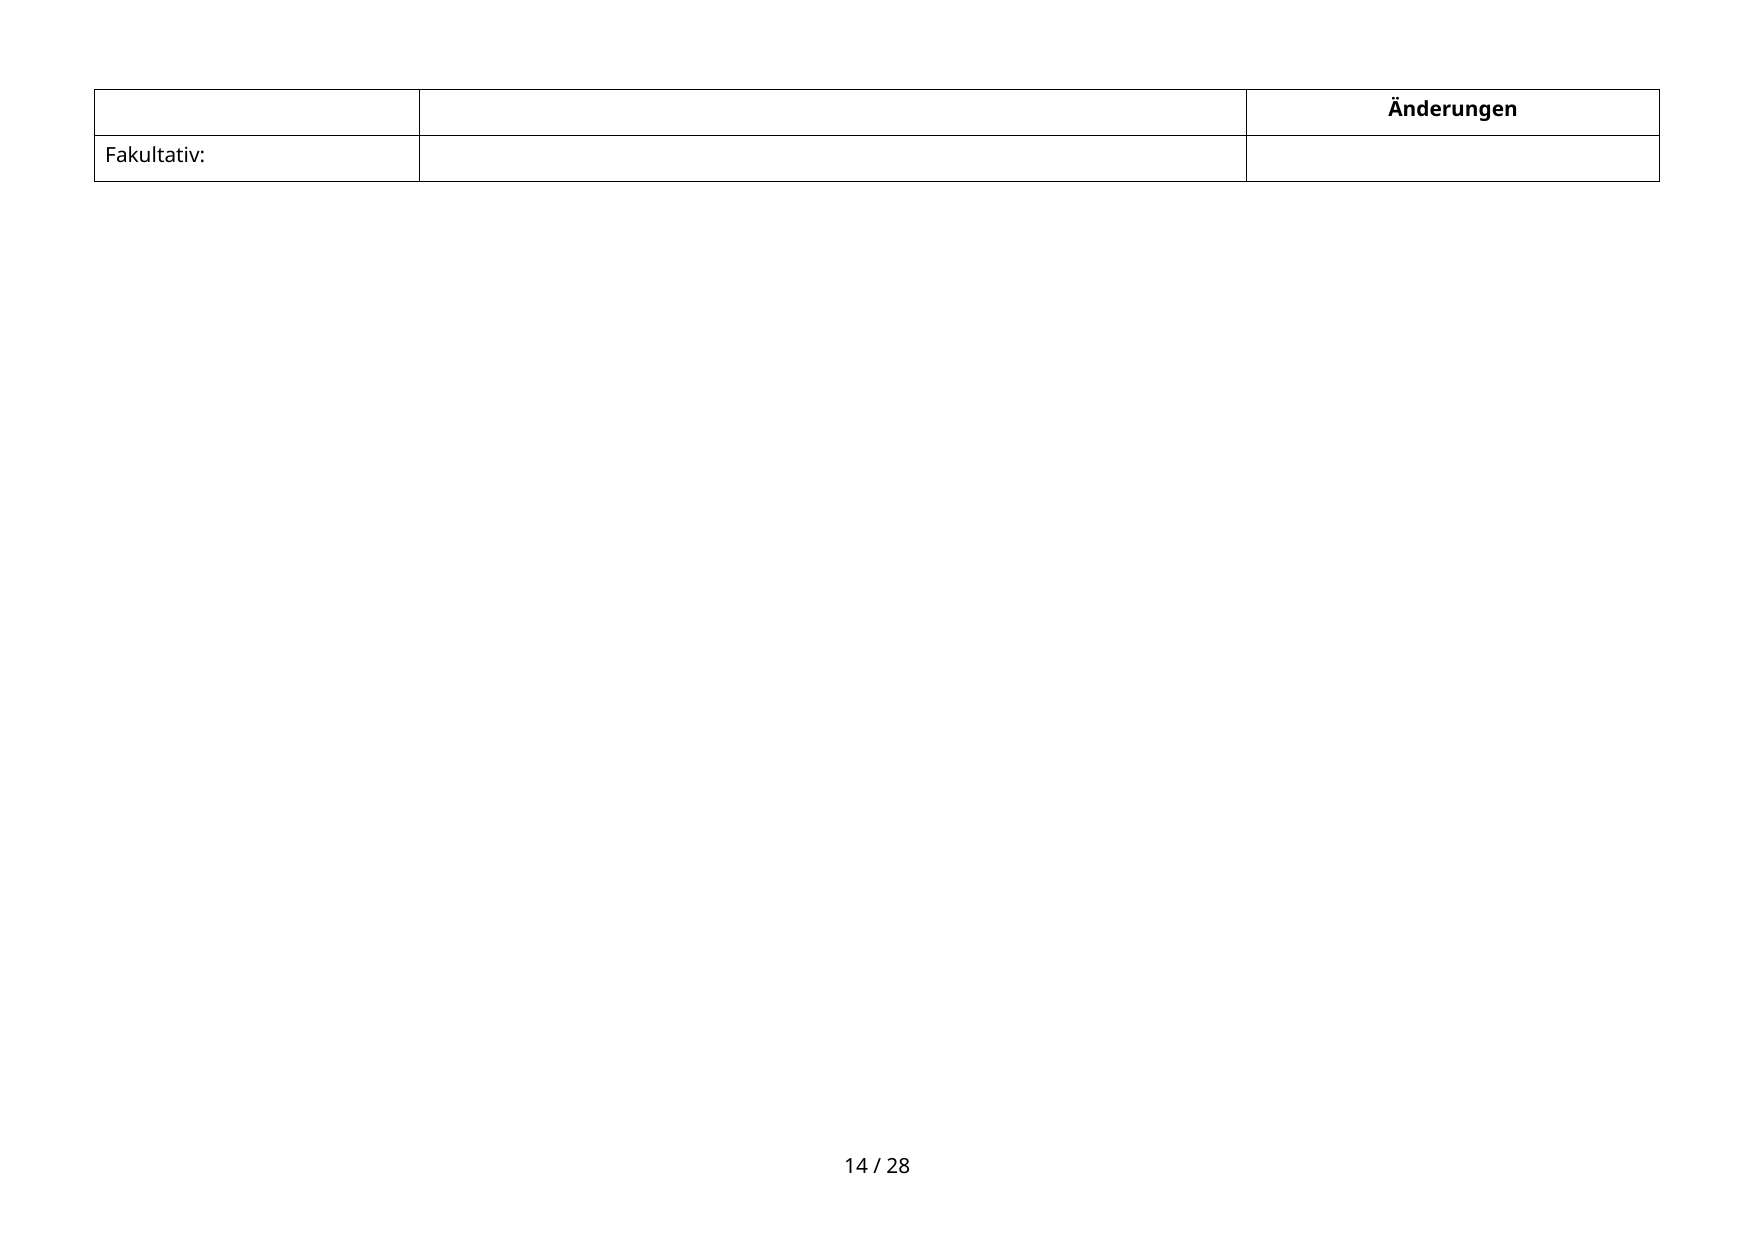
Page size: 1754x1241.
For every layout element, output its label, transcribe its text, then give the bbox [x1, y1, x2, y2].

table_cell Fakultativ: [95, 136, 419, 181]
table_cell [420, 136, 1246, 181]
table_header [420, 90, 1246, 134]
table_header [95, 90, 419, 134]
table_cell [1247, 136, 1659, 181]
table_header Änderungen [1247, 90, 1659, 134]
